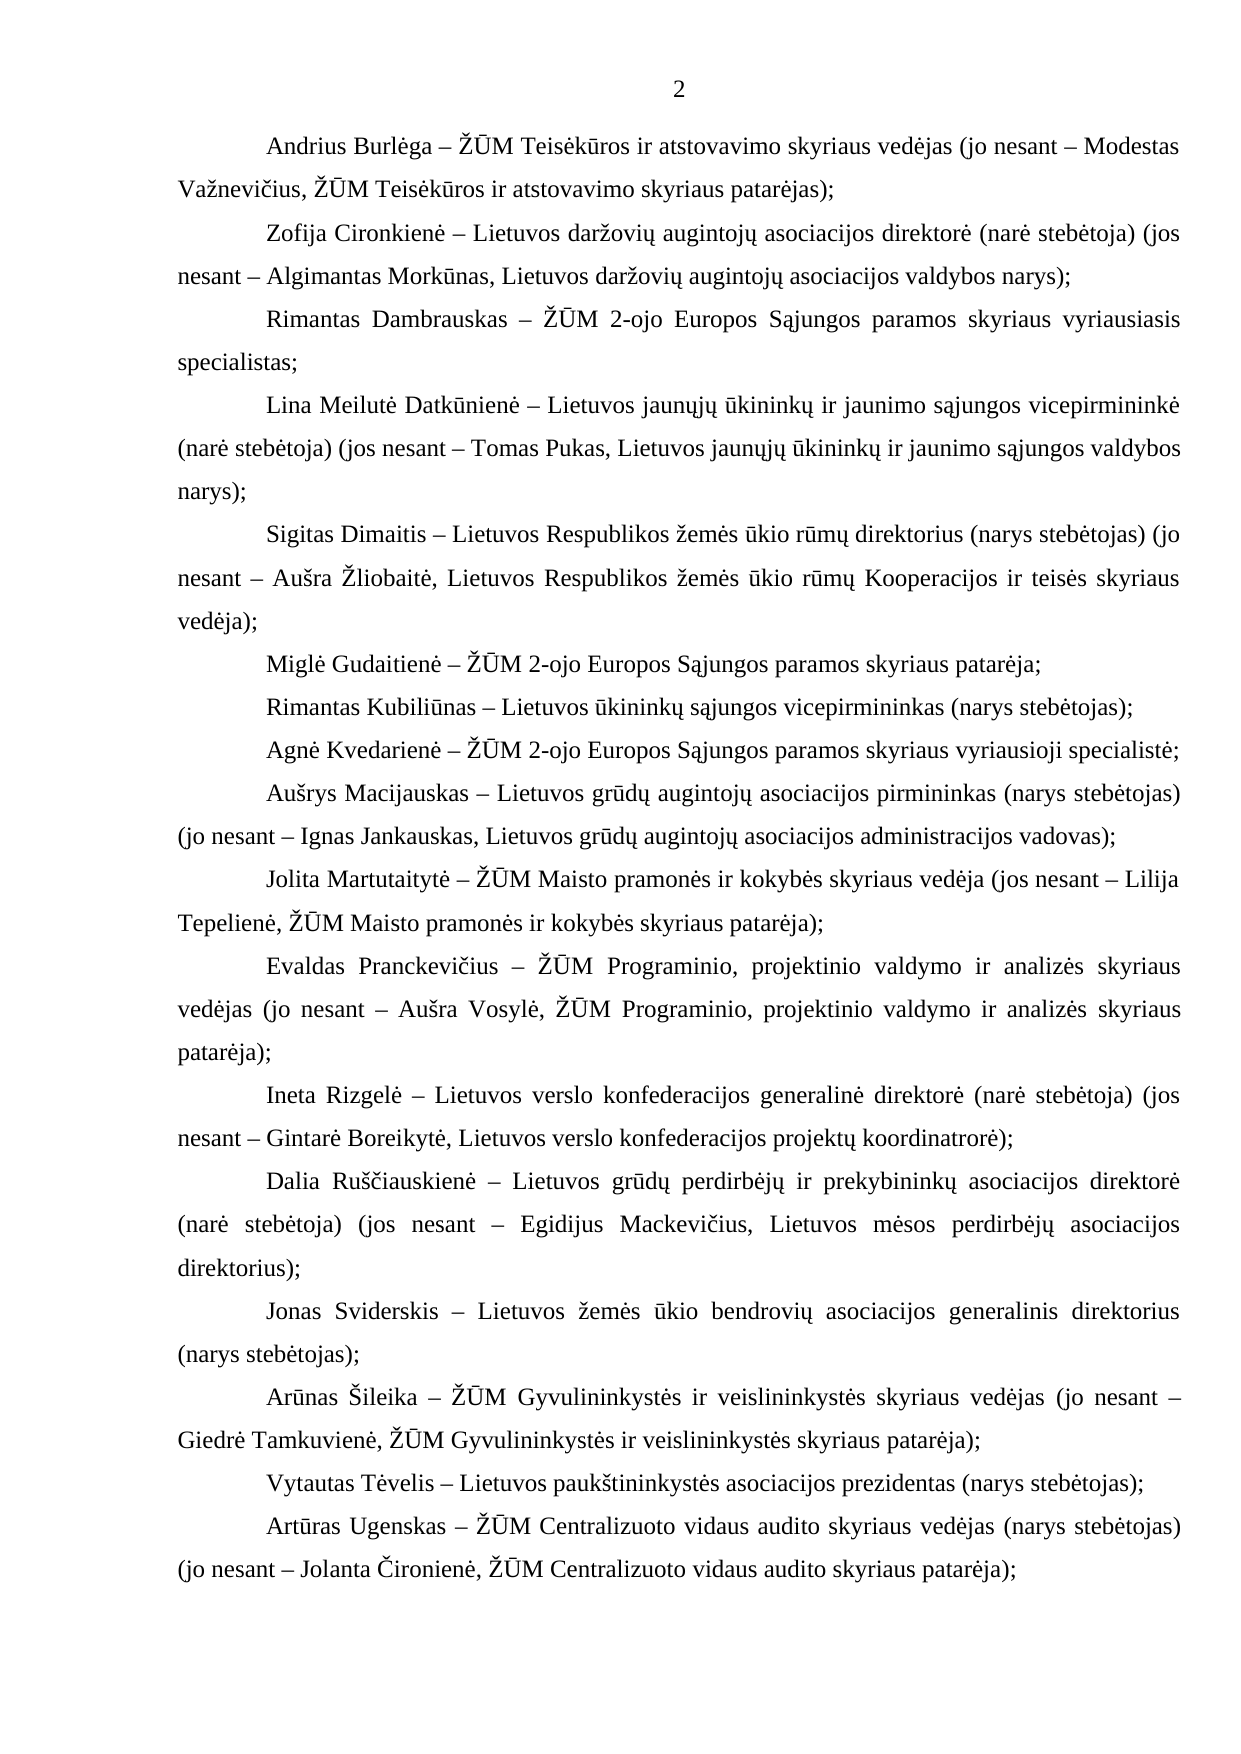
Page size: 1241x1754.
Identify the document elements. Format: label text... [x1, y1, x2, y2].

text Artūras Ugenskas – ŽŪM Centralizuoto vidaus audito skyriaus vedėjas (narys stebėtojas) (jo nesant – Jolanta Čironienė, ŽŪM Centralizuoto vidaus audito skyriaus patarėja); [177, 1511, 1181, 1583]
text Rimantas Dambrauskas – ŽŪM 2-ojo Europos Sąjungos paramos skyriaus vyriausiasis specialistas; [177, 304, 1181, 376]
text Aušrys Macijauskas – Lietuvos grūdų augintojų asociacijos pirmininkas (narys stebėtojas) (jo nesant – Ignas Jankauskas, Lietuvos grūdų augintojų asociacijos administracijos vadovas); [177, 778, 1181, 850]
text Jolita Martutaitytė – ŽŪM Maisto pramonės ir kokybės skyriaus vedėja (jos nesant – Lilija Tepelienė, ŽŪM Maisto pramonės ir kokybės skyriaus patarėja); [177, 864, 1181, 936]
text Rimantas Kubiliūnas – Lietuvos ūkininkų sąjungos vicepirmininkas (narys stebėtojas); [177, 692, 1181, 721]
text Andrius Burlėga – ŽŪM Teisėkūros ir atstovavimo skyriaus vedėjas (jo nesant – Modestas Važnevičius, ŽŪM Teisėkūros ir atstovavimo skyriaus patarėjas); [177, 131, 1181, 203]
text Lina Meilutė Datkūnienė – Lietuvos jaunųjų ūkininkų ir jaunimo sąjungos vicepirmininkė (narė stebėtoja) (jos nesant – Tomas Pukas, Lietuvos jaunųjų ūkininkų ir jaunimo sąjungos valdybos narys); [177, 390, 1181, 505]
text Jonas Sviderskis – Lietuvos žemės ūkio bendrovių asociacijos generalinis direktorius (narys stebėtojas); [177, 1296, 1181, 1368]
text Arūnas Šileika – ŽŪM Gyvulininkystės ir veislininkystės skyriaus vedėjas (jo nesant – Giedrė Tamkuvienė, ŽŪM Gyvulininkystės ir veislininkystės skyriaus patarėja); [177, 1382, 1181, 1454]
text Ineta Rizgelė – Lietuvos verslo konfederacijos generalinė direktorė (narė stebėtoja) (jos nesant – Gintarė Boreikytė, Lietuvos verslo konfederacijos projektų koordinatrorė); [177, 1080, 1181, 1152]
text Dalia Ruščiauskienė – Lietuvos grūdų perdirbėjų ir prekybininkų asociacijos direktorė (narė stebėtoja) (jos nesant – Egidijus Mackevičius, Lietuvos mėsos perdirbėjų asociacijos direktorius); [177, 1166, 1181, 1281]
text Miglė Gudaitienė – ŽŪM 2-ojo Europos Sąjungos paramos skyriaus patarėja; [177, 649, 1181, 678]
text Agnė Kvedarienė – ŽŪM 2-ojo Europos Sąjungos paramos skyriaus vyriausioji specialistė; [177, 735, 1181, 764]
text Zofija Cironkienė – Lietuvos daržovių augintojų asociacijos direktorė (narė stebėtoja) (jos nesant – Algimantas Morkūnas, Lietuvos daržovių augintojų asociacijos valdybos narys); [177, 218, 1181, 289]
text Sigitas Dimaitis – Lietuvos Respublikos žemės ūkio rūmų direktorius (narys stebėtojas) (jo nesant – Aušra Žliobaitė, Lietuvos Respublikos žemės ūkio rūmų Kooperacijos ir teisės skyriaus vedėja); [177, 519, 1181, 634]
text Vytautas Tėvelis – Lietuvos paukštininkystės asociacijos prezidentas (narys stebėtojas); [177, 1468, 1181, 1497]
text Evaldas Pranckevičius – ŽŪM Programinio, projektinio valdymo ir analizės skyriaus vedėjas (jo nesant – Aušra Vosylė, ŽŪM Programinio, projektinio valdymo ir analizės skyriaus patarėja); [177, 951, 1181, 1066]
